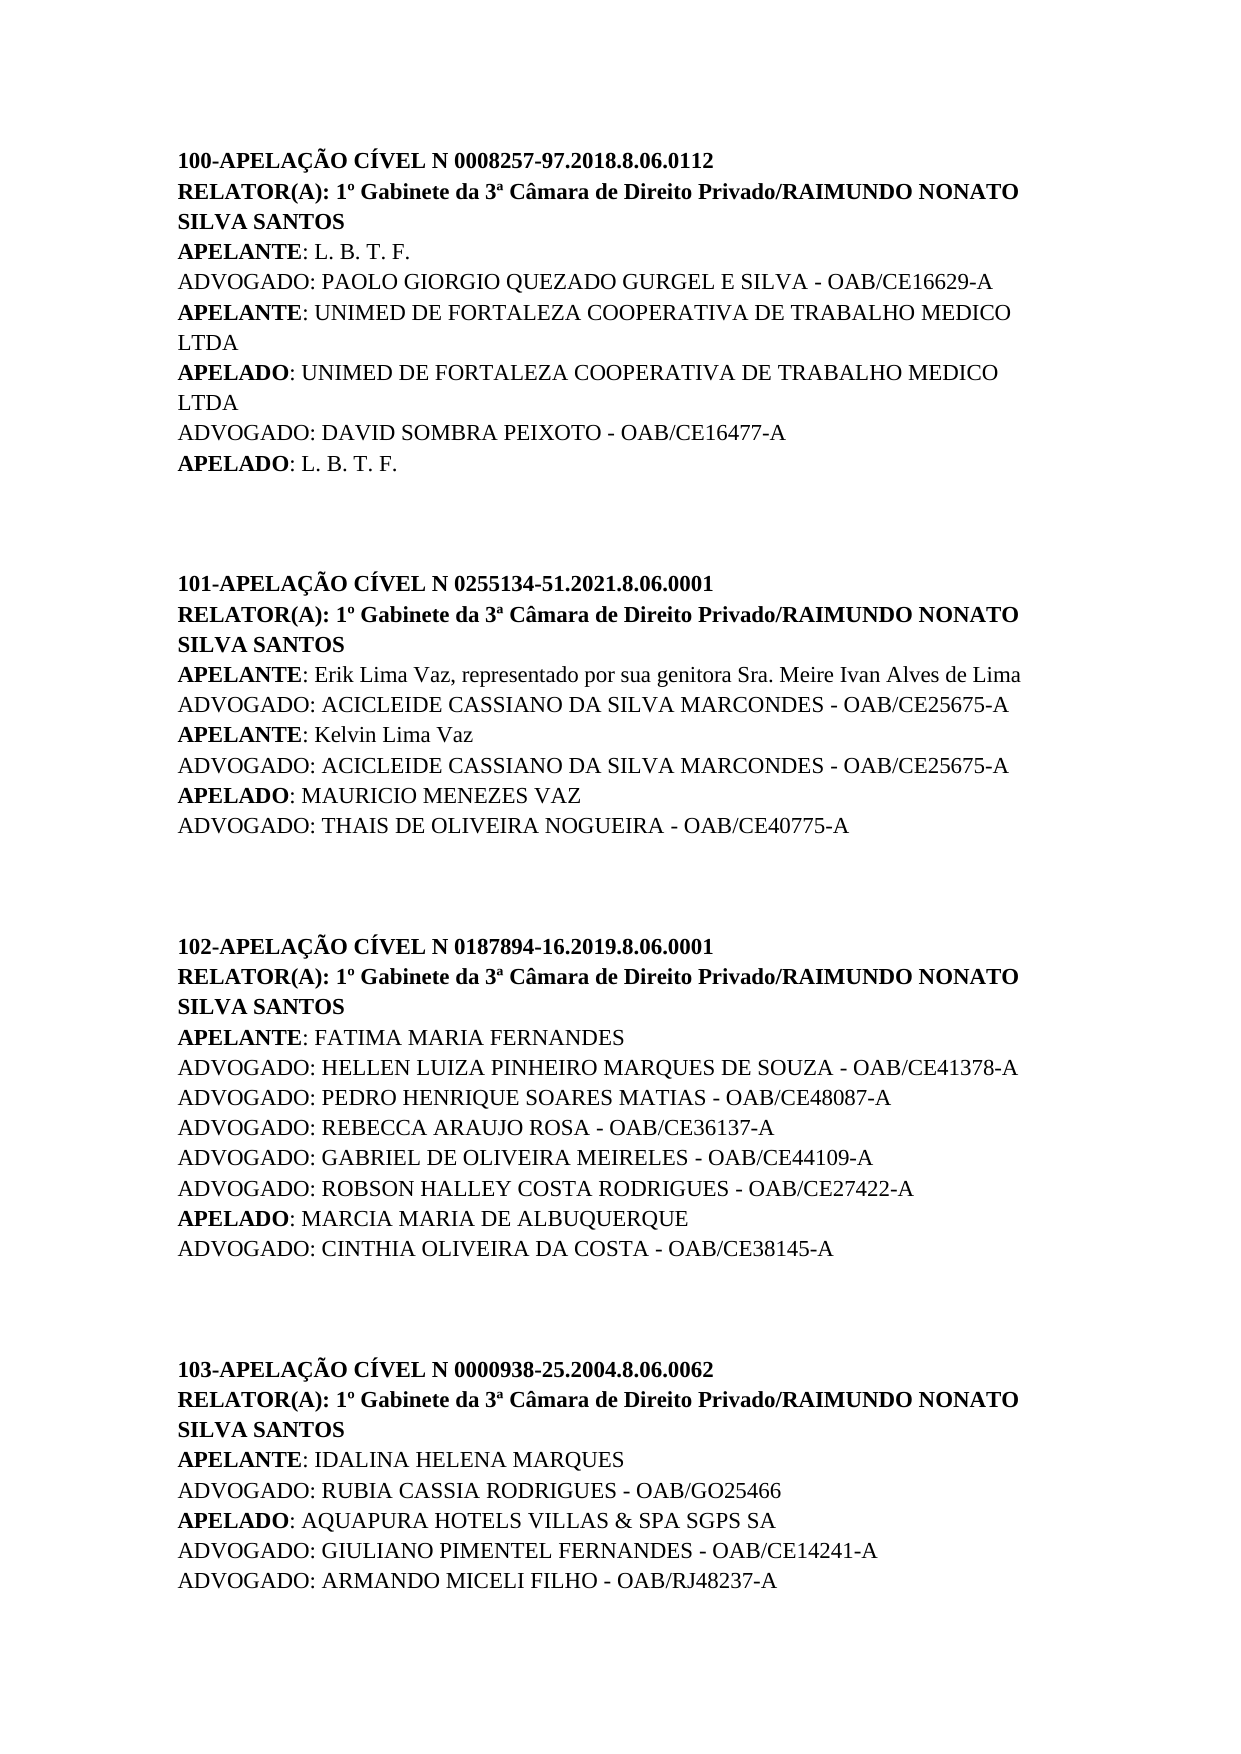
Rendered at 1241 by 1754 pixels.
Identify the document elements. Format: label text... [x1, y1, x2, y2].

text 100-APELAÇÃO CÍVEL N 0008257-97.2018.8.06.0112 RELATOR(A): 1º Gabinete da 3ª Câmara de Direito Privado/RAIMUNDO NONATO SILVA SANTOS APELANTE: L. B. T. F. ADVOGADO: PAOLO GIORGIO QUEZADO GURGEL E SILVA - OAB/CE16629-A APELANTE: UNIMED DE FORTALEZA COOPERATIVA DE TRABALHO MEDICO LTDA APELADO: UNIMED DE FORTALEZA COOPERATIVA DE TRABALHO MEDICO LTDA ADVOGADO: DAVID SOMBRA PEIXOTO - OAB/CE16477-A APELADO: L. B. T. F. 101-APELAÇÃO CÍVEL N 0255134-51.2021.8.06.0001 RELATOR(A): 1º Gabinete da 3ª Câmara de Direito Privado/RAIMUNDO NONATO SILVA SANTOS APELANTE: Erik Lima Vaz, representado por sua genitora Sra. Meire Ivan Alves de Lima ADVOGADO: ACICLEIDE CASSIANO DA SILVA MARCONDES - OAB/CE25675-A APELANTE: Kelvin Lima Vaz ADVOGADO: ACICLEIDE CASSIANO DA SILVA MARCONDES - OAB/CE25675-A APELADO: MAURICIO MENEZES VAZ ADVOGADO: THAIS DE OLIVEIRA NOGUEIRA - OAB/CE40775-A 102-APELAÇÃO CÍVEL N 0187894-16.2019.8.06.0001 RELATOR(A): 1º Gabinete da 3ª Câmara de Direito Privado/RAIMUNDO NONATO SILVA SANTOS APELANTE: FATIMA MARIA FERNANDES ADVOGADO: HELLEN LUIZA PINHEIRO MARQUES DE SOUZA - OAB/CE41378-A ADVOGADO: PEDRO HENRIQUE SOARES MATIAS - OAB/CE48087-A ADVOGADO: REBECCA ARAUJO ROSA - OAB/CE36137-A ADVOGADO: GABRIEL DE OLIVEIRA MEIRELES - OAB/CE44109-A ADVOGADO: ROBSON HALLEY COSTA RODRIGUES - OAB/CE27422-A APELADO: MARCIA MARIA DE ALBUQUERQUE ADVOGADO: CINTHIA OLIVEIRA DA COSTA - OAB/CE38145-A 103-APELAÇÃO CÍVEL N 0000938-25.2004.8.06.0062 RELATOR(A): 1º Gabinete da 3ª Câmara de Direito Privado/RAIMUNDO NONATO SILVA SANTOS APELANTE: IDALINA HELENA MARQUES ADVOGADO: RUBIA CASSIA RODRIGUES - OAB/GO25466 APELADO: AQUAPURA HOTELS VILLAS & SPA SGPS SA ADVOGADO: GIULIANO PIMENTEL FERNANDES - OAB/CE14241-A ADVOGADO: ARMANDO MICELI FILHO - OAB/RJ48237-A [177, 148, 1063, 1594]
